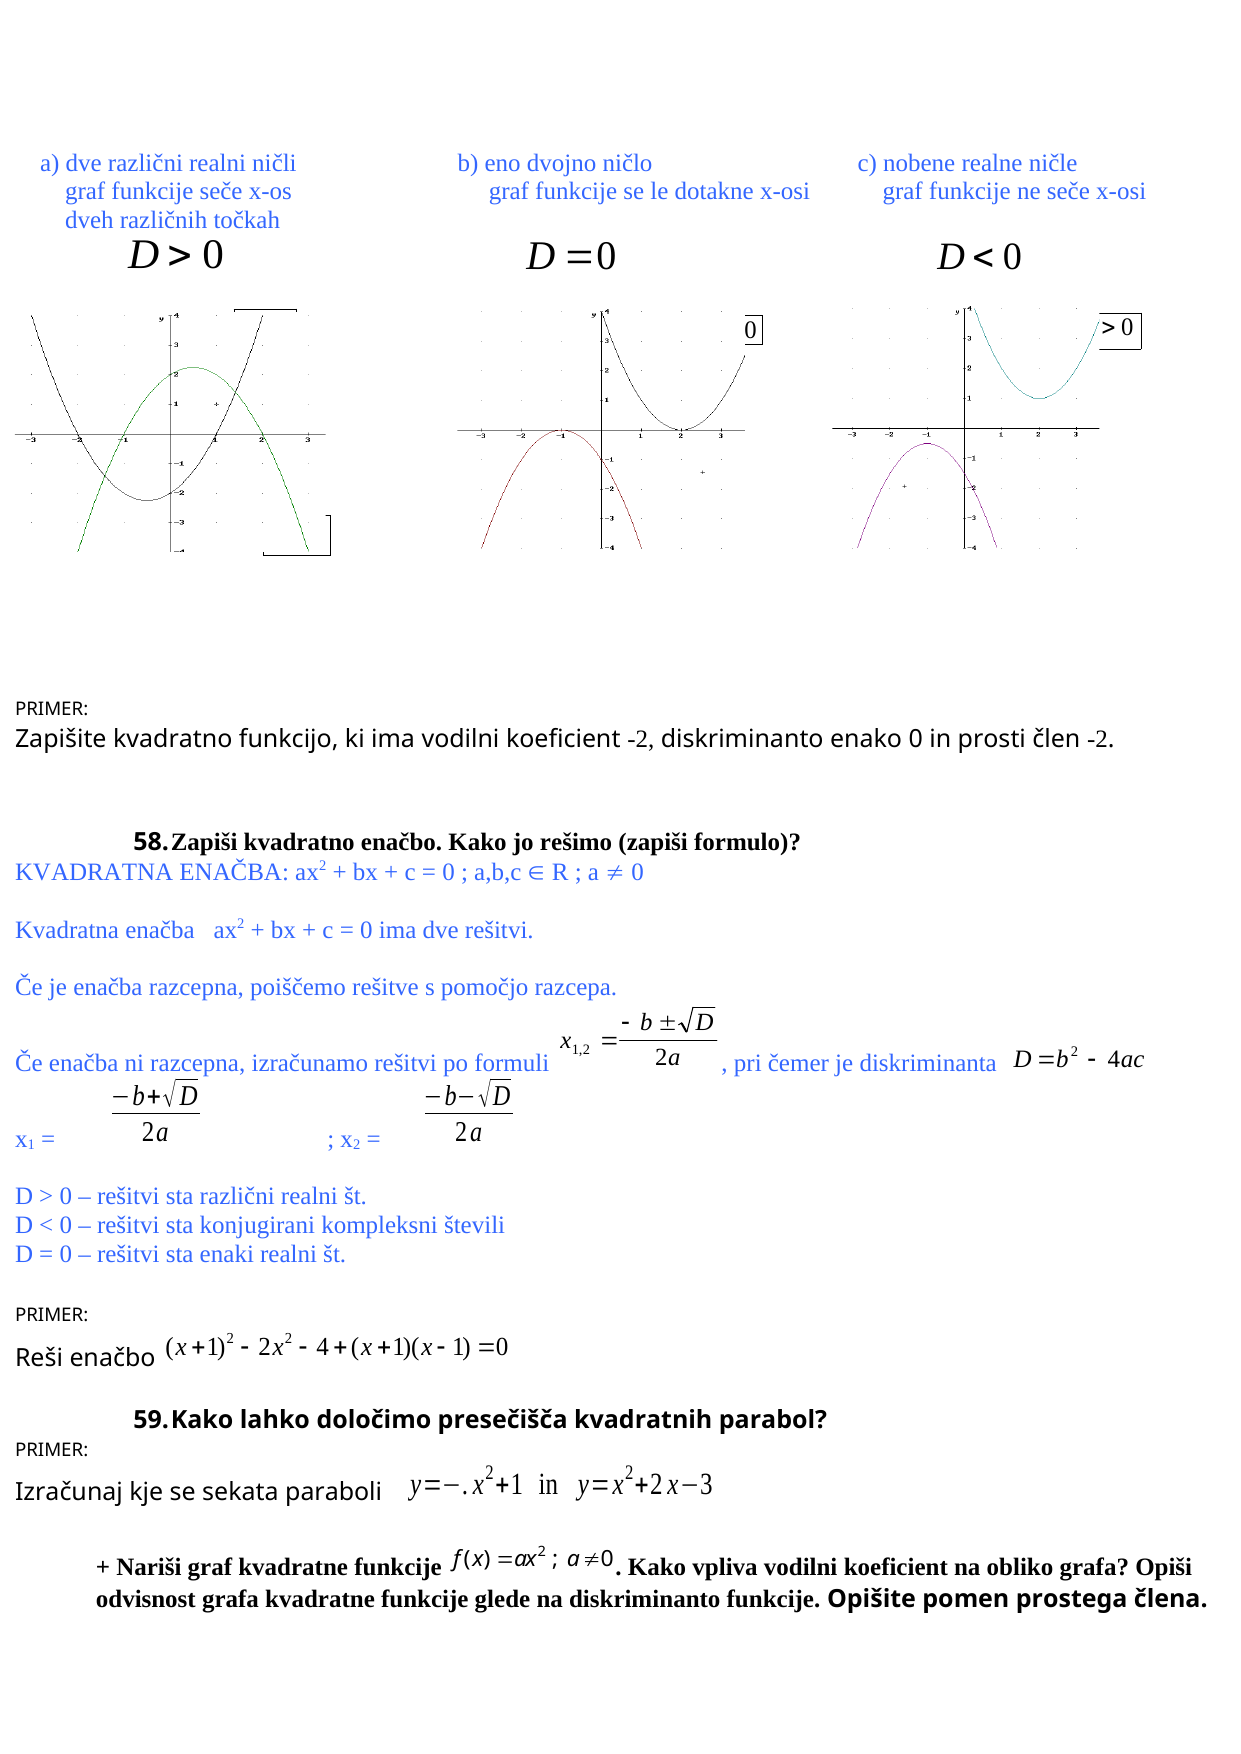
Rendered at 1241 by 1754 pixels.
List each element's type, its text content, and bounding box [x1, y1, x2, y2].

text PRIMER: [15, 1302, 1226, 1327]
text Kvadratna enačba ax2 + bx + c = 0 ima dve rešitvi. [15, 915, 1226, 943]
picture [457, 307, 745, 552]
list Zapiši kvadratno enačbo. Kako jo rešimo (zapiši formulo)? [133, 823, 1226, 857]
text D = 0 – rešitvi sta enaki realni št. [15, 1239, 1226, 1267]
text PRIMER: [15, 1436, 1226, 1462]
text D < 0 – rešitvi sta konjugirani kompleksni števili [15, 1210, 1226, 1239]
picture [832, 304, 1100, 552]
list Kako lahko določimo presečišča kvadratnih parabol? [133, 1402, 1226, 1436]
text D > 0 – rešitvi sta različni realni št. [15, 1181, 1226, 1210]
text Zapišite kvadratno funkcijo, ki ima vodilni koeficient -2, diskriminanto enako 0 in prosti člen -2. [15, 721, 1226, 755]
text Če enačba ni razcepna, izračunamo rešitvi po formuli , pri čemer je diskriminanta [15, 1001, 1226, 1077]
text Izračunaj kje se sekata paraboli [15, 1462, 1226, 1508]
text Reši enačbo [15, 1327, 1226, 1373]
text graf funkcije seče x-os graf funkcije se le dotakne x-osi graf funkcije ne seče x-osi [15, 176, 1240, 205]
picture [14, 312, 326, 552]
text dveh različnih točkah [15, 205, 1240, 234]
text Če je enačba razcepna, poiščemo rešitve s pomočjo razcepa. [15, 972, 1226, 1001]
text PRIMER: [15, 696, 1226, 721]
text KVADRATNA ENAČBA: ax2 + bx + c = 0 ; a,b,c  R ; a  0 [15, 857, 1226, 886]
text + Nariši graf kvadratne funkcije . Kako vpliva vodilni koeficient na obliko grafa? Opiši odvisnost grafa kvadratne funkcije glede na diskriminanto funkcije. Opišite pomen prostega člena. [96, 1542, 1226, 1614]
text a) dve različni realni ničli b) eno dvojno ničlo c) nobene realne ničle [15, 148, 1240, 176]
text x1 = ; x2 = [15, 1077, 1226, 1152]
